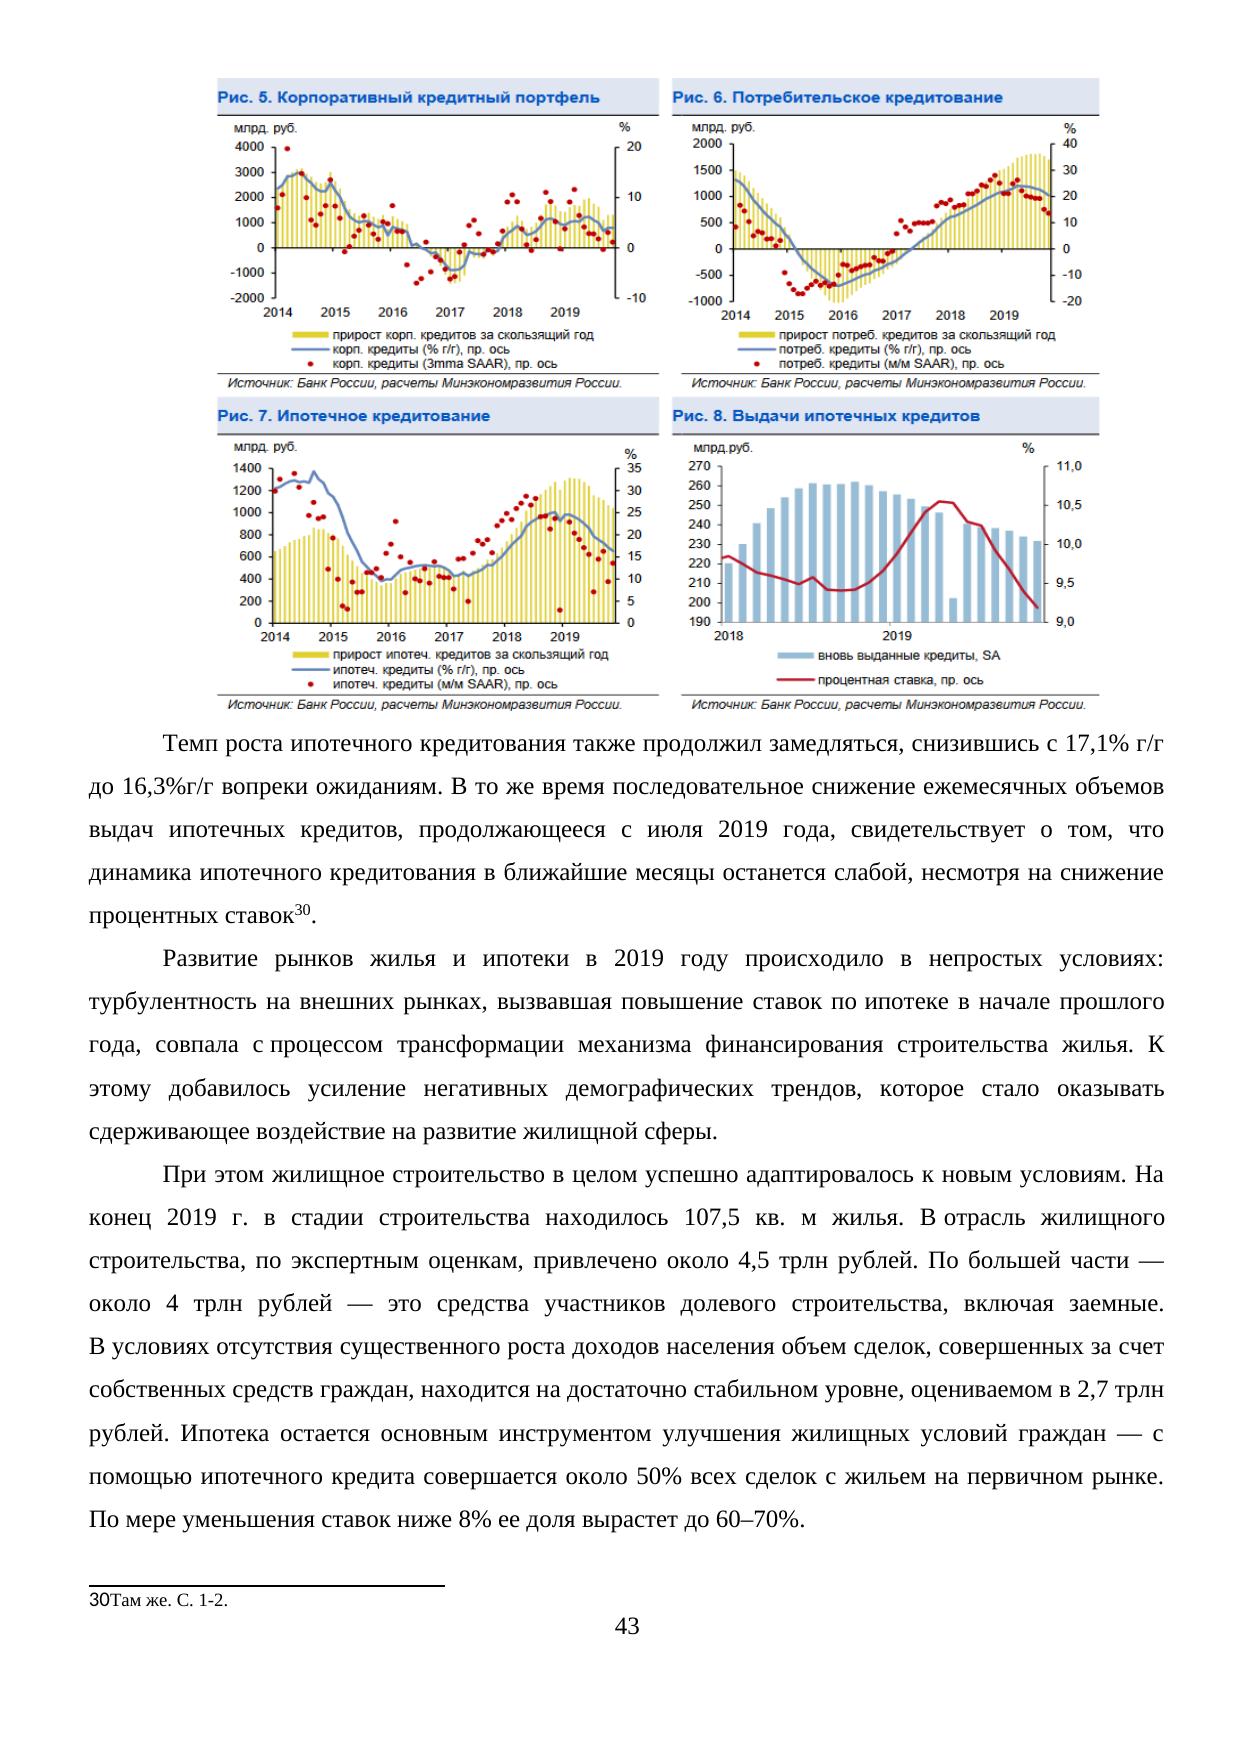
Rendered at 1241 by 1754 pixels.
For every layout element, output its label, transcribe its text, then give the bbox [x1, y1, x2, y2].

text При этом жилищное строительство в целом успешно адаптировалось к новым условиям. На конец 2019 г. в стадии строительства находилось 107,5 кв. м жилья. В отрасль жилищного строительства, по экспертным оценкам, привлечено около 4,5 трлн рублей. По большей части — около 4 трлн рублей — это средства участников долевого строительства, включая заемные. В условиях отсутствия существенного роста доходов населения объем сделок, совершенных за счет собственных средств граждан, находится на достаточно стабильном уровне, оцениваемом в 2,7 трлн рублей. Ипотека остается основным инструментом улучшения жилищных условий граждан — с помощью ипотечного кредита совершается около 50% всех сделок с жильем на первичном рынке. По мере уменьшения ставок ниже 8% ее доля вырастет до 60–70%. [89, 1159, 1165, 1533]
text Развитие рынков жилья и ипотеки в 2019 году происходило в непростых условиях: турбулентность на внешних рынках, вызвавшая повышение ставок по ипотеке в начале прошлого года, совпала с процессом трансформации механизма финансирования строительства жилья. К этому добавилось усиление негативных демографических трендов, которое стало оказывать сдерживающее воздействие на развитие жилищной сферы. [89, 943, 1165, 1144]
text Там же. С. 1-2. [89, 1586, 1165, 1611]
text Темп роста ипотечного кредитования также продолжил замедляться, снизившись с 17,1% г/г до 16,3%г/г вопреки ожиданиям. В то же время последовательное снижение ежемесячных объемов выдач ипотечных кредитов, продолжающееся с июля 2019 года, свидетельствует о том, что динамика ипотечного кредитования в ближайшие месяцы останется слабой, несмотря на снижение процентных ставок. [89, 728, 1165, 929]
